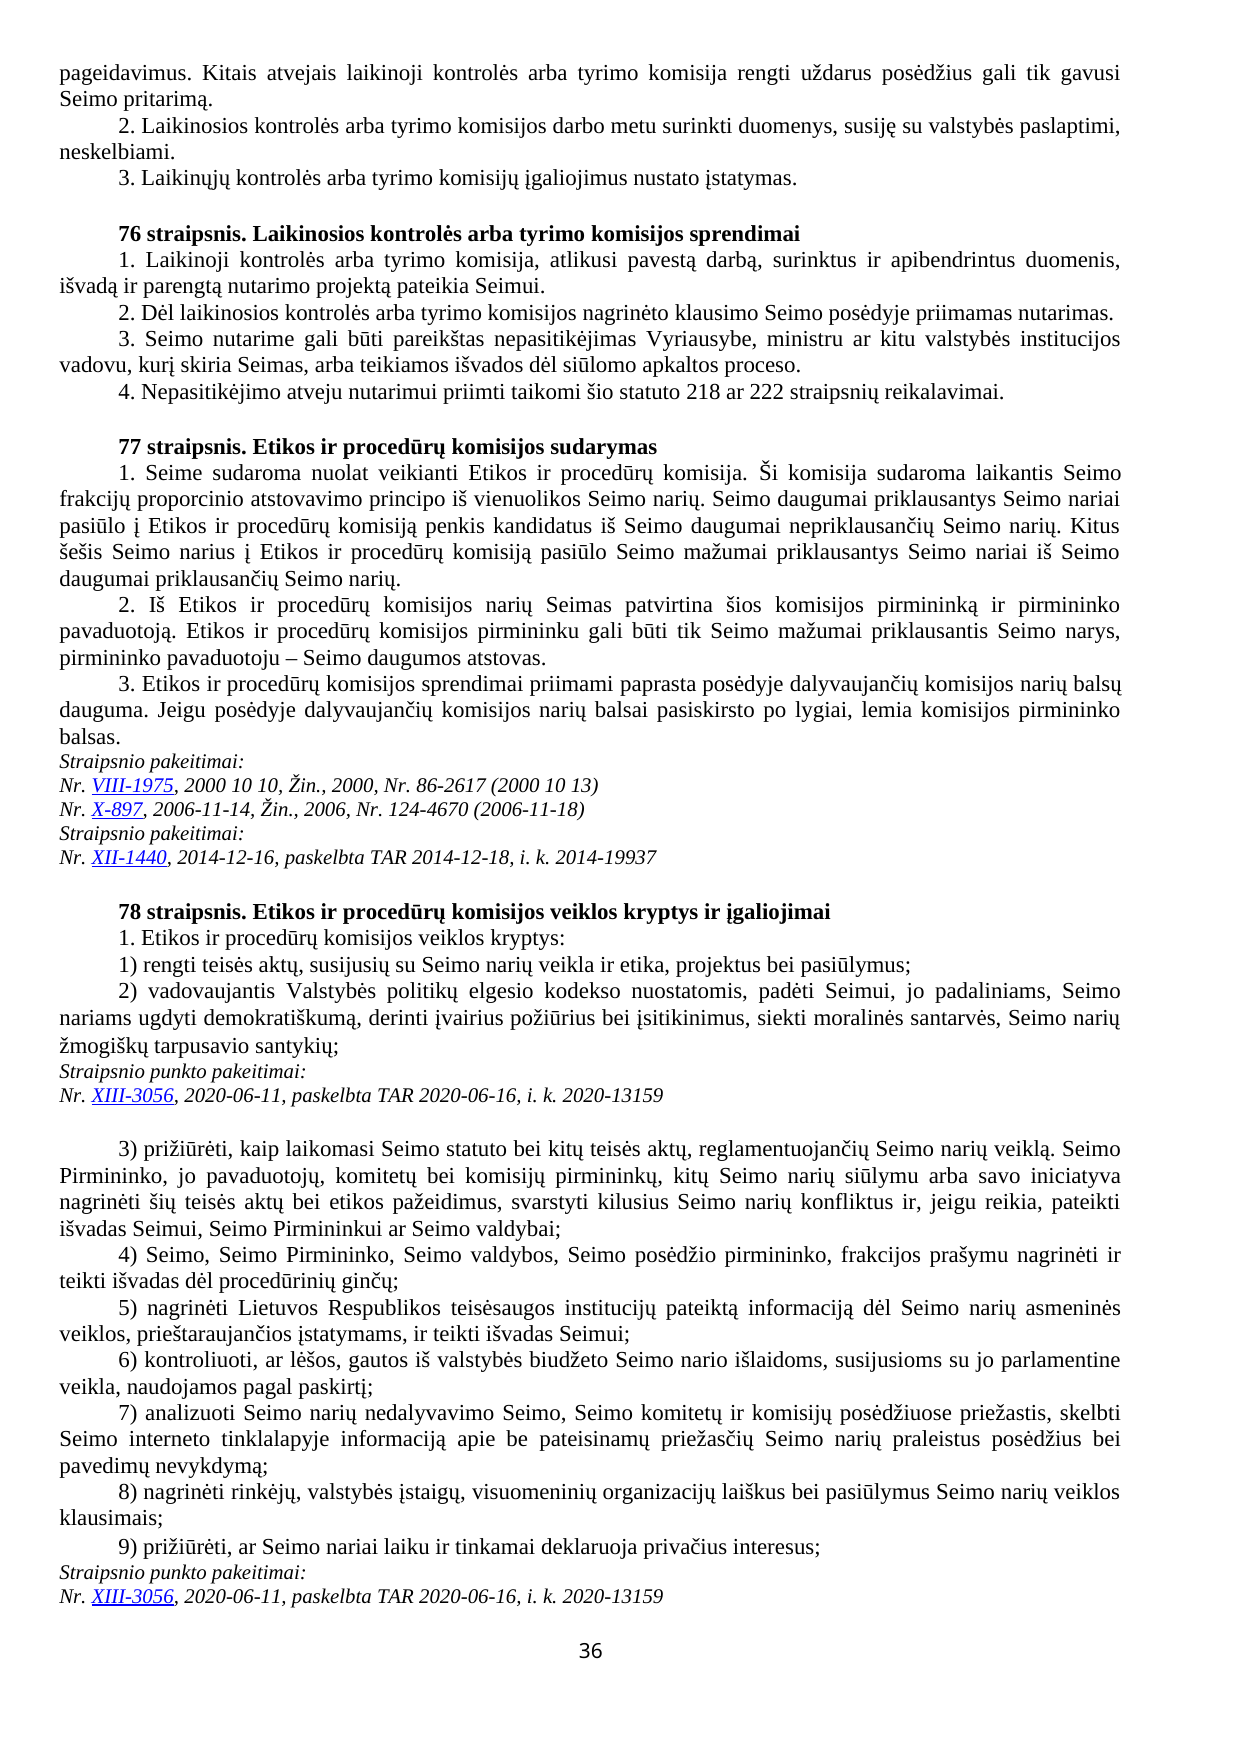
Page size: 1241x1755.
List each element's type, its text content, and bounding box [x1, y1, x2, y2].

text Straipsnio punkto pakeitimai: [59, 1059, 1122, 1083]
text 7) analizuoti Seimo narių nedalyvavimo Seimo, Seimo komitetų ir komisijų posėdžiuose priežastis, skelbti Seimo interneto tinklalapyje informaciją apie be pateisinamų priežasčių Seimo narių praleistus posėdžius bei pavedimų nevykdymą; [59, 1399, 1122, 1478]
text 77 straipsnis. Etikos ir procedūrų komisijos sudarymas [59, 433, 1122, 459]
text 4) Seimo, Seimo Pirmininko, Seimo valdybos, Seimo posėdžio pirmininko, frakcijos prašymu nagrinėti ir teikti išvadas dėl procedūrinių ginčų; [59, 1241, 1122, 1294]
text 2. Iš Etikos ir procedūrų komisijos narių Seimas patvirtina šios komisijos pirmininką ir pirmininko pavaduotoją. Etikos ir procedūrų komisijos pirmininku gali būti tik Seimo mažumai priklausantis Seimo narys, pirmininko pavaduotoju – Seimo daugumos atstovas. [59, 591, 1122, 670]
text Straipsnio punkto pakeitimai: [59, 1559, 1122, 1584]
text 1) rengti teisės aktų, susijusių su Seimo narių veikla ir etika, projektus bei pasiūlymus; [59, 951, 1122, 977]
text pageidavimus. Kitais atvejais laikinoji kontrolės arba tyrimo komisija rengti uždarus posėdžius gali tik gavusi Seimo pritarimą. [59, 59, 1122, 112]
text Straipsnio pakeitimai: [59, 749, 1122, 773]
text 2. Dėl laikinosios kontrolės arba tyrimo komisijos nagrinėto klausimo Seimo posėdyje priimamas nutarimas. [59, 299, 1122, 325]
text 2) vadovaujantis Valstybės politikų elgesio kodekso nuostatomis, padėti Seimui, jo padaliniams, Seimo nariams ugdyti demokratiškumą, derinti įvairius požiūrius bei įsitikinimus, siekti moralinės santarvės, Seimo narių žmogiškų tarpusavio santykių; [59, 977, 1122, 1059]
text 2. Laikinosios kontrolės arba tyrimo komisijos darbo metu surinkti duomenys, susiję su valstybės paslaptimi, neskelbiami. [59, 112, 1122, 164]
text 8) nagrinėti rinkėjų, valstybės įstaigų, visuomeninių organizacijų laiškus bei pasiūlymus Seimo narių veiklos klausimais; [59, 1478, 1122, 1531]
text 6) kontroliuoti, ar lėšos, gautos iš valstybės biudžeto Seimo nario išlaidoms, susijusioms su jo parlamentine veikla, naudojamos pagal paskirtį; [59, 1346, 1122, 1399]
text 1. Laikinoji kontrolės arba tyrimo komisija, atlikusi pavestą darbą, surinktus ir apibendrintus duomenis, išvadą ir parengtą nutarimo projektą pateikia Seimui. [59, 246, 1122, 299]
text 5) nagrinėti Lietuvos Respublikos teisėsaugos institucijų pateiktą informaciją dėl Seimo narių asmeninės veiklos, prieštaraujančios įstatymams, ir teikti išvadas Seimui; [59, 1294, 1122, 1346]
text 9) prižiūrėti, ar Seimo nariai laiku ir tinkamai deklaruoja privačius interesus; [59, 1531, 1122, 1559]
text Nr. XII-1440, 2014-12-16, paskelbta TAR 2014-12-18, i. k. 2014-19937 [59, 845, 1122, 869]
text 78 straipsnis. Etikos ir procedūrų komisijos veiklos kryptys ir įgaliojimai [59, 898, 1122, 924]
text Nr. XIII-3056, 2020-06-11, paskelbta TAR 2020-06-16, i. k. 2020-13159 [59, 1584, 1122, 1608]
text 1. Seime sudaroma nuolat veikianti Etikos ir procedūrų komisija. Ši komisija sudaroma laikantis Seimo frakcijų proporcinio atstovavimo principo iš vienuolikos Seimo narių. Seimo daugumai priklausantys Seimo nariai pasiūlo į Etikos ir procedūrų komisiją penkis kandidatus iš Seimo daugumai nepriklausančių Seimo narių. Kitus šešis Seimo narius į Etikos ir procedūrų komisiją pasiūlo Seimo mažumai priklausantys Seimo nariai iš Seimo daugumai priklausančių Seimo narių. [59, 459, 1122, 591]
text Nr. VIII-1975, 2000 10 10, Žin., 2000, Nr. 86-2617 (2000 10 13) [59, 773, 1122, 797]
text 3) prižiūrėti, kaip laikomasi Seimo statuto bei kitų teisės aktų, reglamentuojančių Seimo narių veiklą. Seimo Pirmininko, jo pavaduotojų, komitetų bei komisijų pirmininkų, kitų Seimo narių siūlymu arba savo iniciatyva nagrinėti šių teisės aktų bei etikos pažeidimus, svarstyti kilusius Seimo narių konfliktus ir, jeigu reikia, pateikti išvadas Seimui, Seimo Pirmininkui ar Seimo valdybai; [59, 1136, 1122, 1241]
text 3. Etikos ir procedūrų komisijos sprendimai priimami paprasta posėdyje dalyvaujančių komisijos narių balsų dauguma. Jeigu posėdyje dalyvaujančių komisijos narių balsai pasiskirsto po lygiai, lemia komisijos pirmininko balsas. [59, 670, 1122, 749]
text 4. Nepasitikėjimo atveju nutarimui priimti taikomi šio statuto 218 ar 222 straipsnių reikalavimai. [59, 378, 1122, 404]
text Nr. XIII-3056, 2020-06-11, paskelbta TAR 2020-06-16, i. k. 2020-13159 [59, 1083, 1122, 1107]
text 3. Laikinųjų kontrolės arba tyrimo komisijų įgaliojimus nustato įstatymas. [59, 164, 1122, 191]
text 1. Etikos ir procedūrų komisijos veiklos kryptys: [59, 924, 1122, 951]
text Straipsnio pakeitimai: [59, 821, 1122, 845]
text Nr. X-897, 2006-11-14, Žin., 2006, Nr. 124-4670 (2006-11-18) [59, 797, 1122, 821]
text 3. Seimo nutarime gali būti pareikštas nepasitikėjimas Vyriausybe, ministru ar kitu valstybės institucijos vadovu, kurį skiria Seimas, arba teikiamos išvados dėl siūlomo apkaltos proceso. [59, 325, 1122, 378]
text 76 straipsnis. Laikinosios kontrolės arba tyrimo komisijos sprendimai [59, 219, 1122, 246]
